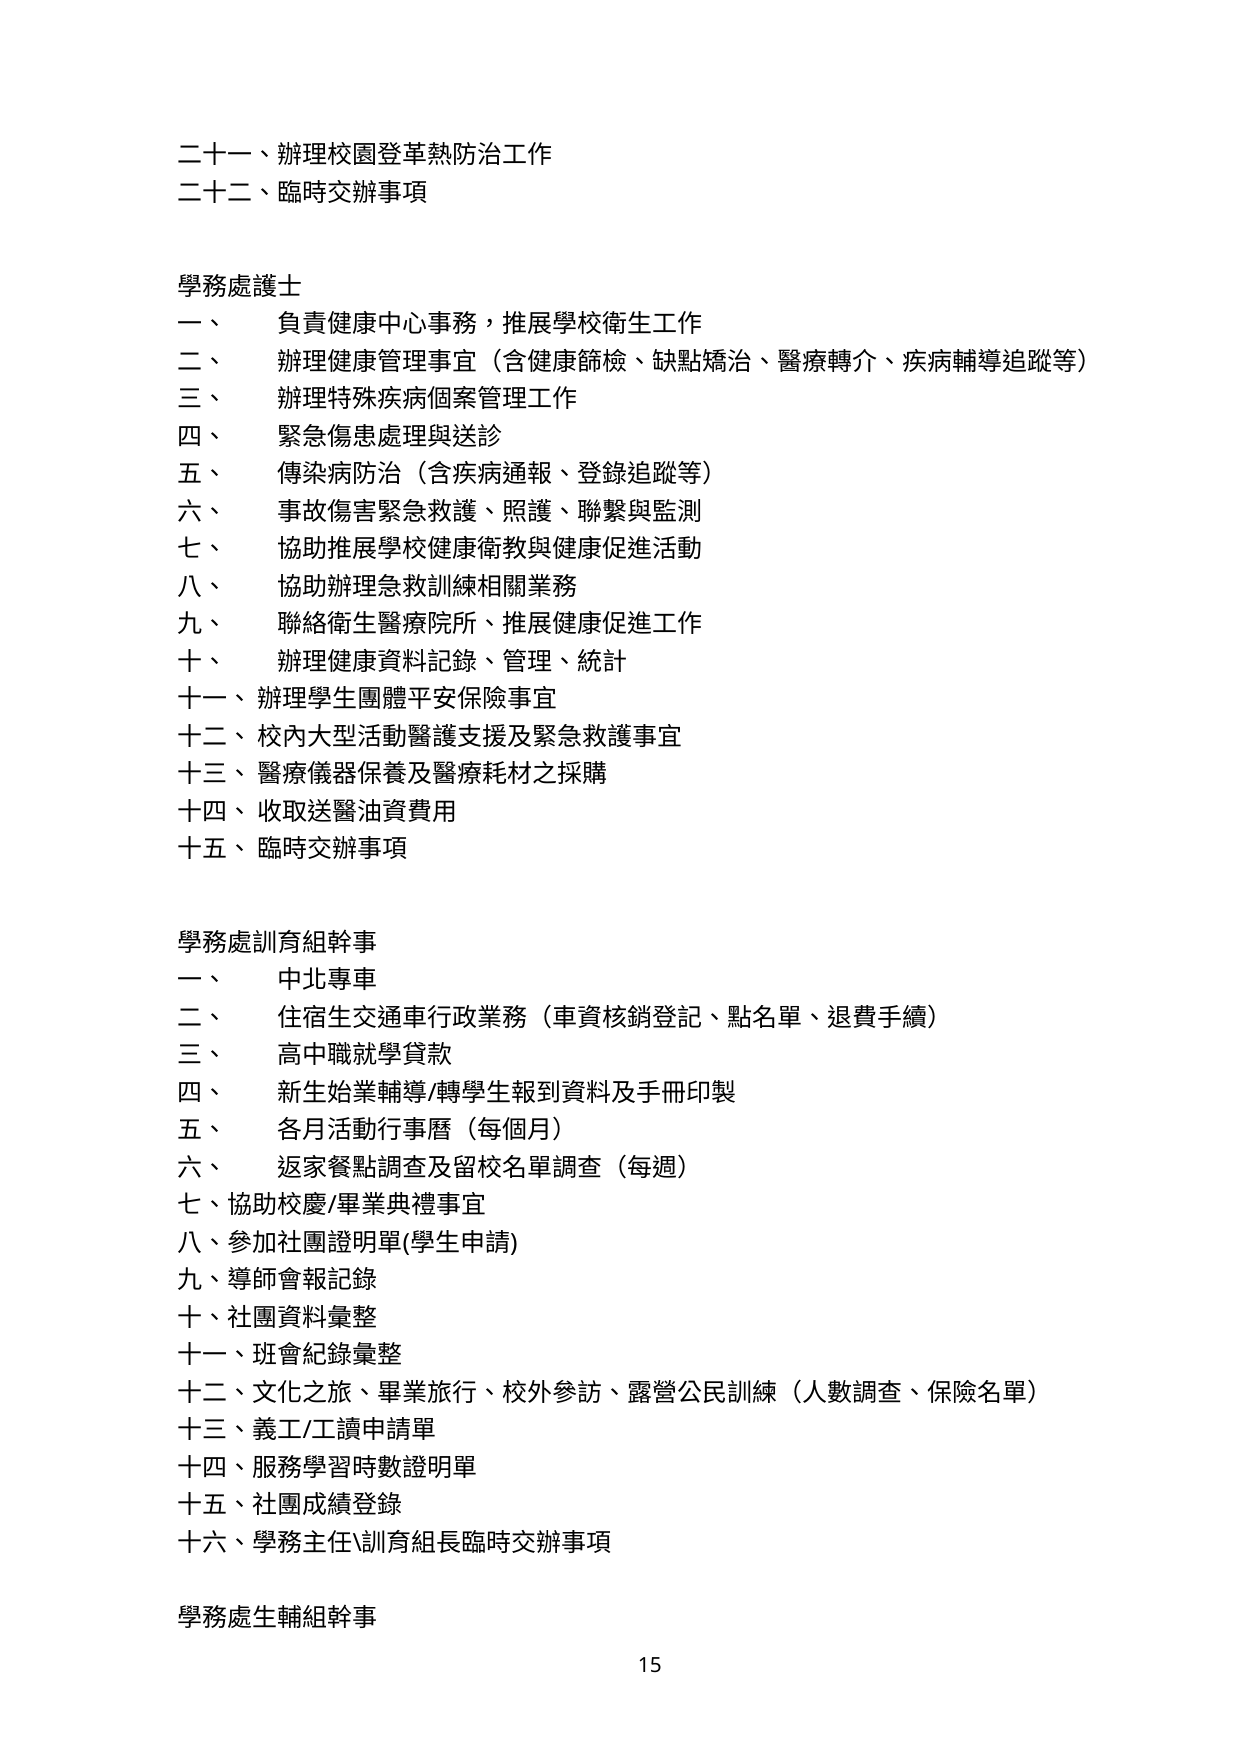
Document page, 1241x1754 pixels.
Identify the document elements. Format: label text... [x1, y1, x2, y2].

list 住宿生交通車行政業務（車資核銷登記、點名單、退費手續） [177, 997, 1122, 1034]
list 醫療儀器保養及醫療耗材之採購 [177, 753, 1122, 791]
list 收取送醫油資費用 [177, 791, 1122, 828]
list 返家餐點調查及留校名單調查（每週） [177, 1147, 1122, 1184]
list 緊急傷患處理與送診 [177, 416, 1122, 453]
text 十五、社團成績登錄 [177, 1484, 1122, 1522]
list 各月活動行事曆（每個月） [177, 1109, 1122, 1147]
text 二十一、辦理校園登革熱防治工作 [177, 134, 1122, 172]
list 聯絡衛生醫療院所、推展健康促進工作 [177, 603, 1122, 641]
list 協助辦理急救訓練相關業務 [177, 566, 1122, 603]
text 十三、義工/工讀申請單 [177, 1409, 1122, 1447]
list 高中職就學貸款 [177, 1034, 1122, 1072]
list 協助推展學校健康衛教與健康促進活動 [177, 528, 1122, 566]
text 二十二、臨時交辦事項 [177, 172, 1122, 209]
text 十一、班會紀錄彙整 [177, 1334, 1122, 1372]
list 事故傷害緊急救護、照護、聯繫與監測 [177, 491, 1122, 528]
text 十、社團資料彙整 [177, 1297, 1122, 1334]
list 辦理學生團體平安保險事宜 [177, 678, 1122, 716]
list 臨時交辦事項 [177, 828, 1122, 866]
text 學務處生輔組幹事 [177, 1597, 1122, 1634]
text 七、協助校慶/畢業典禮事宜 [177, 1184, 1122, 1222]
text 學務處訓育組幹事 [177, 922, 1122, 959]
text 八、參加社團證明單(學生申請) [177, 1222, 1122, 1259]
list 新生始業輔導/轉學生報到資料及手冊印製 [177, 1072, 1122, 1109]
text 九、導師會報記錄 [177, 1259, 1122, 1297]
text 十四、服務學習時數證明單 [177, 1447, 1122, 1484]
text 十六、學務主任\訓育組長臨時交辦事項 [177, 1522, 1122, 1559]
list 辦理特殊疾病個案管理工作 [177, 378, 1122, 416]
list 傳染病防治（含疾病通報、登錄追蹤等） [177, 453, 1122, 491]
text 十二、文化之旅、畢業旅行、校外參訪、露營公民訓練（人數調查、保險名單） [177, 1372, 1122, 1409]
list 中北專車 [177, 959, 1122, 997]
list 辦理健康資料記錄、管理、統計 [177, 641, 1122, 678]
list 校內大型活動醫護支援及緊急救護事宜 [177, 716, 1122, 753]
text 學務處護士 [177, 266, 1122, 303]
list 辦理健康管理事宜（含健康篩檢、缺點矯治、醫療轉介、疾病輔導追蹤等） [177, 341, 1122, 378]
list 負責健康中心事務，推展學校衛生工作 [177, 303, 1122, 341]
